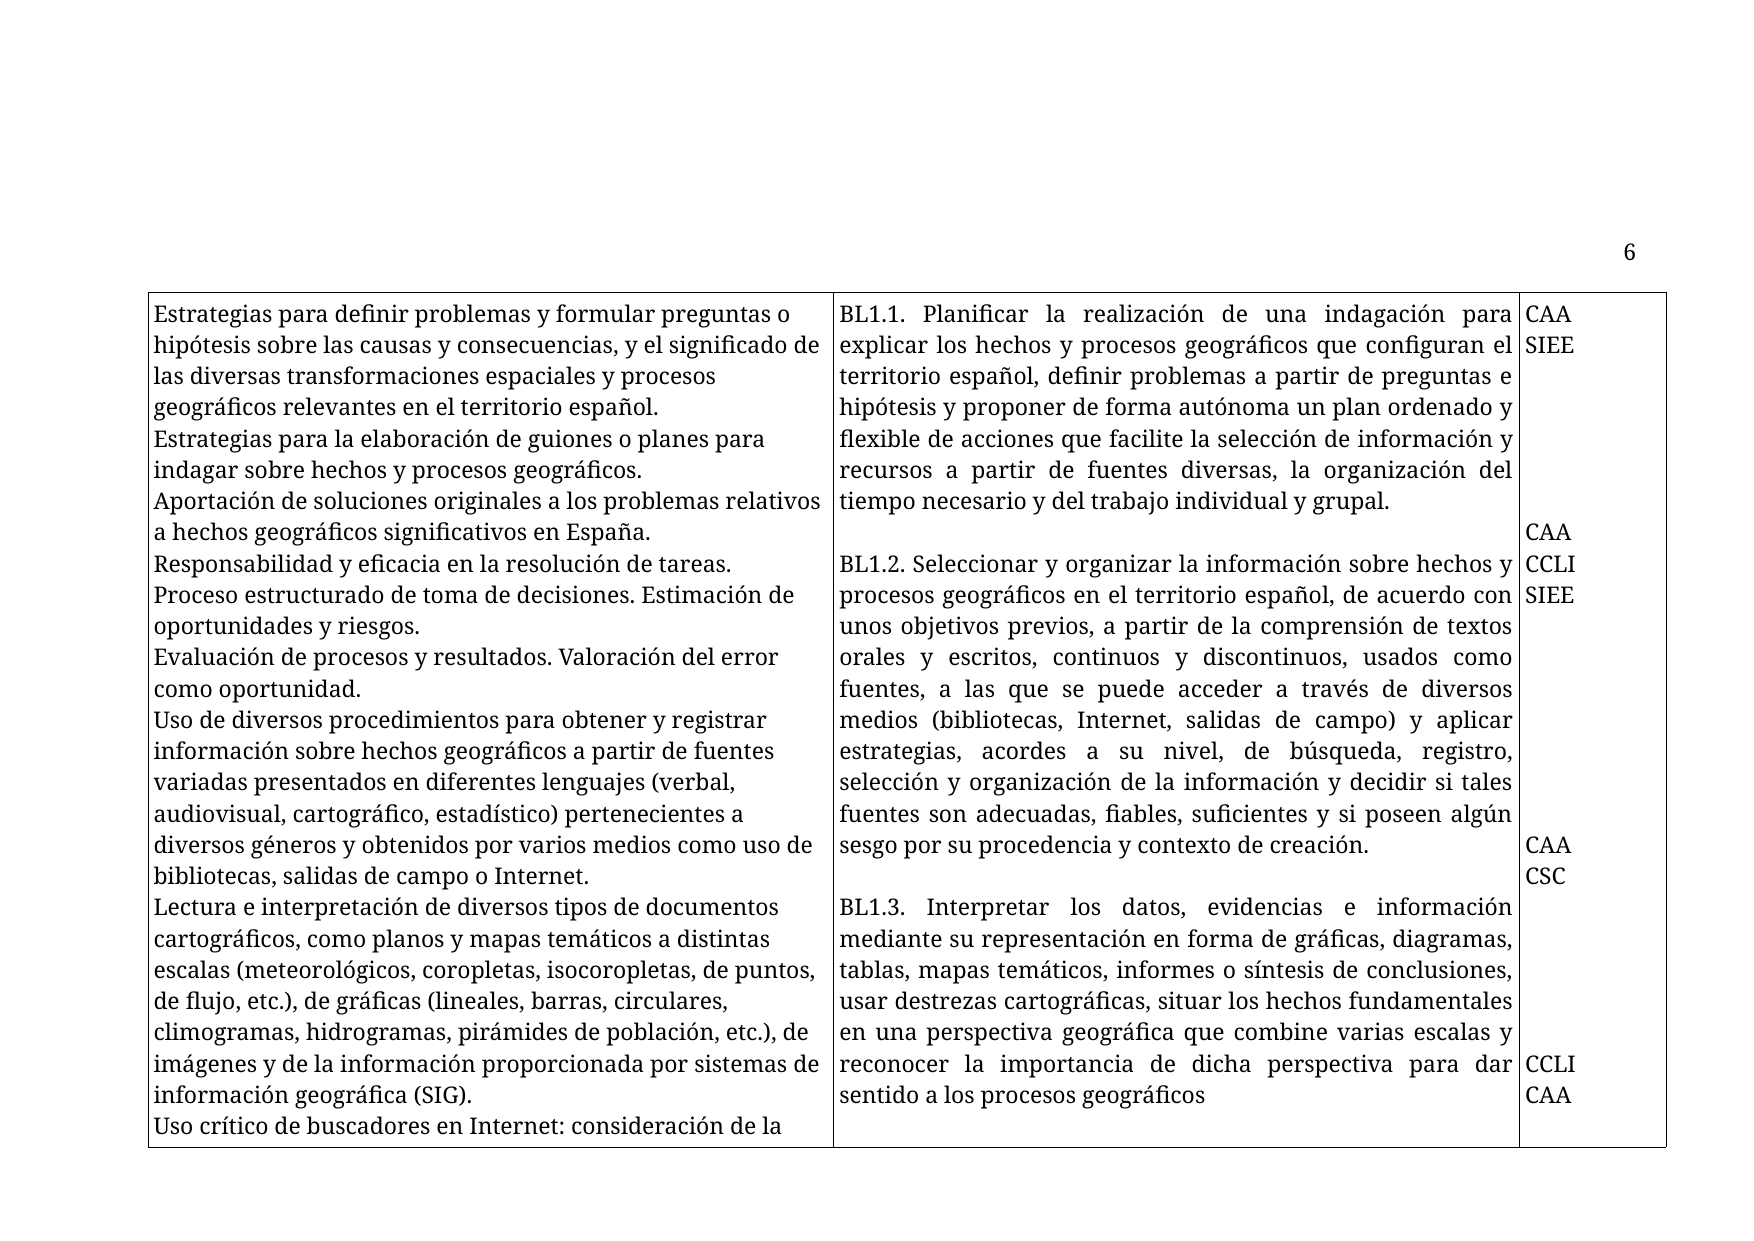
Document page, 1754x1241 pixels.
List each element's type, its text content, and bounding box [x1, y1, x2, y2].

table_cell BL1.1. Planificar la realización de una indagación para explicar los hechos y procesos geográficos que configuran el territorio español, definir problemas a partir de preguntas e hipótesis y proponer de forma autónoma un plan ordenado y flexible de acciones que facilite la selección de información y recursos a partir de fuentes diversas, la organización del tiempo necesario y del trabajo individual y grupal. BL1.2. Seleccionar y organizar la información sobre hechos y procesos geográficos en el territorio español, de acuerdo con unos objetivos previos, a partir de la comprensión de textos orales y escritos, continuos y discontinuos, usados como fuentes, a las que se puede acceder a través de diversos medios (bibliotecas, Internet, salidas de campo) y aplicar estrategias, acordes a su nivel, de búsqueda, registro, selección y organización de la información y decidir si tales fuentes son adecuadas, fiables, suficientes y si poseen algún sesgo por su procedencia y contexto de creación. BL1.3. Interpretar los datos, evidencias e información mediante su representación en forma de gráficas, diagramas, tablas, mapas temáticos, informes o síntesis de conclusiones, usar destrezas cartográficas, situar los hechos fundamentales en una perspectiva geográfica que combine varias escalas y reconocer la importancia de dicha perspectiva para dar sentido a los procesos geográficos [834, 293, 1519, 1147]
table_cell Estrategias para definir problemas y formular preguntas o hipótesis sobre las causas y consecuencias, y el significado de las diversas transformaciones espaciales y procesos geográficos relevantes en el territorio español. Estrategias para la elaboración de guiones o planes para indagar sobre hechos y procesos geográficos. Aportación de soluciones originales a los problemas relativos a hechos geográficos significativos en España. Responsabilidad y eficacia en la resolución de tareas. Proceso estructurado de toma de decisiones. Estimación de oportunidades y riesgos. Evaluación de procesos y resultados. Valoración del error como oportunidad. Uso de diversos procedimientos para obtener y registrar información sobre hechos geográficos a partir de fuentes variadas presentados en diferentes lenguajes (verbal, audiovisual, cartográfico, estadístico) pertenecientes a diversos géneros y obtenidos por varios medios como uso de bibliotecas, salidas de campo o Internet. Lectura e interpretación de diversos tipos de documentos cartográficos, como planos y mapas temáticos a distintas escalas (meteorológicos, coropletas, isocoropletas, de puntos, de flujo, etc.), de gráficas (lineales, barras, circulares, climogramas, hidrogramas, pirámides de población, etc.), de imágenes y de la información proporcionada por sistemas de información geográfica (SIG). Uso crítico de buscadores en Internet: consideración de la [149, 293, 833, 1147]
table_cell CAA SIEE CAA CCLI SIEE CAA CSC CCLI CAA [1520, 293, 1666, 1147]
